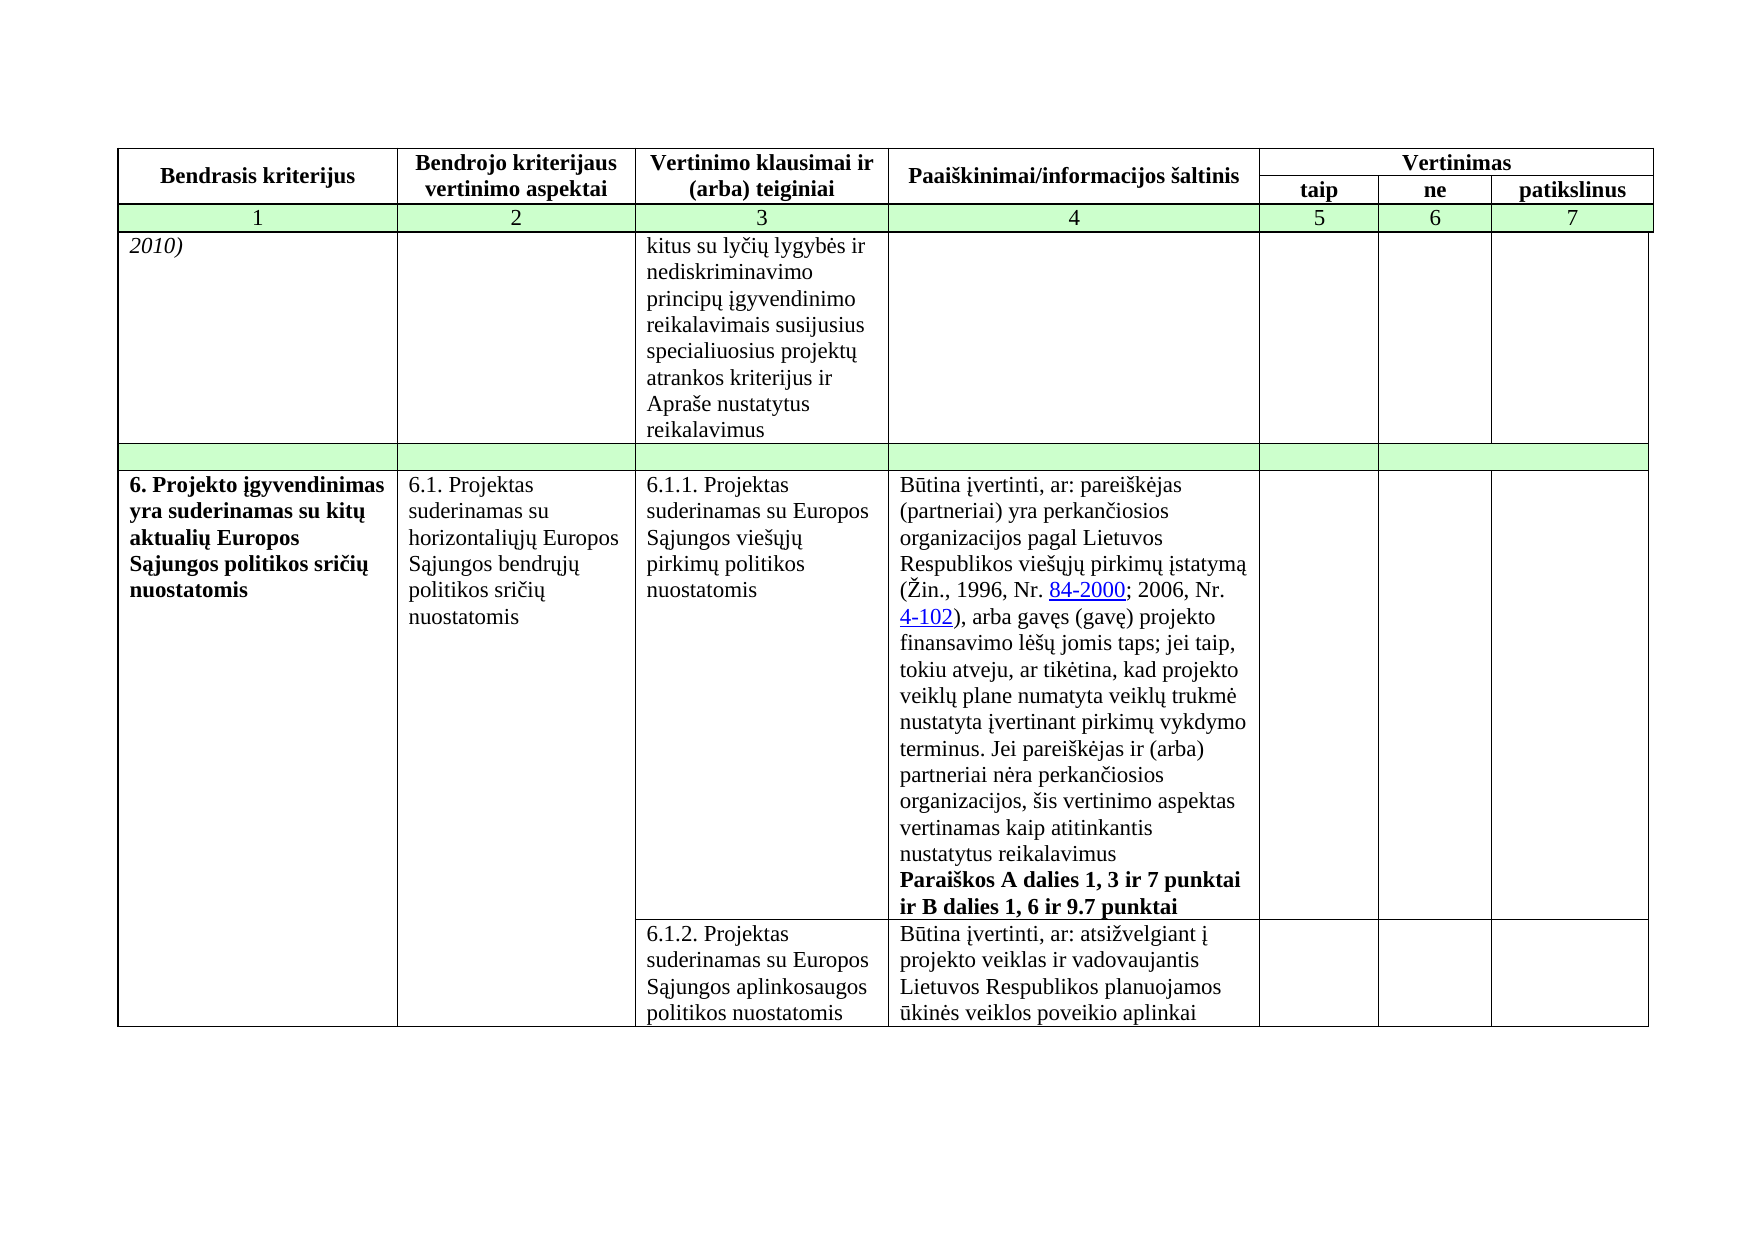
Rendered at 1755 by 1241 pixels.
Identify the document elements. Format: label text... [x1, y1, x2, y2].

table_cell [398, 233, 635, 443]
table_cell Būtina įvertinti, ar: pareiškėjas (partneriai) yra perkančiosios organizacijos pagal Lietuvos Respublikos viešųjų pirkimų įstatymą (Žin., 1996, Nr. 84-2000; 2006, Nr. 4-102), arba gavęs (gavę) projekto finansavimo lėšų jomis taps; jei taip, tokiu atveju, ar tikėtina, kad projekto veiklų plane numatyta veiklų trukmė nustatyta įvertinant pirkimų vykdymo terminus. Jei pareiškėjas ir (arba) partneriai nėra perkančiosios organizacijos, šis vertinimo aspektas vertinamas kaip atitinkantis nustatytus reikalavimus Paraiškos A dalies 1, 3 ir 7 punktai ir B dalies 1, 6 ir 9.7 punktai [889, 471, 1259, 919]
table_cell 6.1.1. Projektas suderinamas su Europos Sąjungos viešųjų pirkimų politikos nuostatomis [636, 471, 888, 919]
table_cell [1260, 471, 1378, 919]
table_cell [636, 444, 888, 470]
table_header Bendrasis kriterijus [119, 149, 397, 202]
table_cell 2 [398, 205, 635, 231]
table_cell [889, 444, 1259, 470]
table_cell [1649, 919, 1653, 1026]
table_cell [1260, 444, 1378, 470]
table_cell 4 [889, 205, 1259, 231]
table_cell [398, 444, 635, 470]
table_cell [1492, 471, 1648, 919]
table_cell 6 [1379, 205, 1491, 231]
table_cell 6.1.2. Projektas suderinamas su Europos Sąjungos aplinkosaugos politikos nuostatomis [636, 920, 888, 1026]
table_cell [1492, 920, 1648, 1026]
table_cell patikslinus [1492, 176, 1653, 202]
table_cell [1260, 233, 1378, 443]
table_cell [1492, 233, 1648, 443]
table_cell Būtina įvertinti, ar: atsižvelgiant į projekto veiklas ir vadovaujantis Lietuvos Respublikos planuojamos ūkinės veiklos poveikio aplinkai [889, 920, 1259, 1026]
table_cell [1649, 470, 1653, 919]
table_cell [1379, 444, 1648, 470]
table_header Vertinimas [1260, 149, 1653, 175]
table_cell [1379, 233, 1491, 443]
table_cell [1379, 920, 1491, 1026]
table_cell kitus su lyčių lygybės ir nediskriminavimo principų įgyvendinimo reikalavimais susijusius specialiuosius projektų atrankos kriterijus ir Apraše nustatytus reikalavimus [636, 233, 888, 443]
table_cell [1379, 471, 1491, 919]
table_cell [1649, 443, 1653, 470]
table_cell 3 [636, 205, 888, 231]
table_cell 7 [1492, 205, 1653, 231]
table_header Paaiškinimai/informacijos šaltinis [889, 149, 1259, 202]
table_cell ne [1379, 176, 1491, 202]
table_cell [119, 444, 397, 470]
table_header Bendrojo kriterijaus vertinimo aspektai [398, 149, 635, 202]
table_header Vertinimo klausimai ir (arba) teiginiai [636, 149, 888, 202]
table_cell taip [1260, 176, 1378, 202]
table_cell 2010) [119, 233, 397, 443]
table_cell 6.1. Projektas suderinamas su horizontaliųjų Europos Sąjungos bendrųjų politikos sričių nuostatomis [398, 471, 635, 1026]
table_cell 5 [1260, 205, 1378, 231]
table_cell [1260, 920, 1378, 1026]
table_cell [1649, 233, 1653, 443]
table_cell [889, 233, 1259, 443]
table_cell 1 [119, 205, 397, 231]
table_cell 6. Projekto įgyvendinimas yra suderinamas su kitų aktualių Europos Sąjungos politikos sričių nuostatomis [119, 471, 397, 1026]
